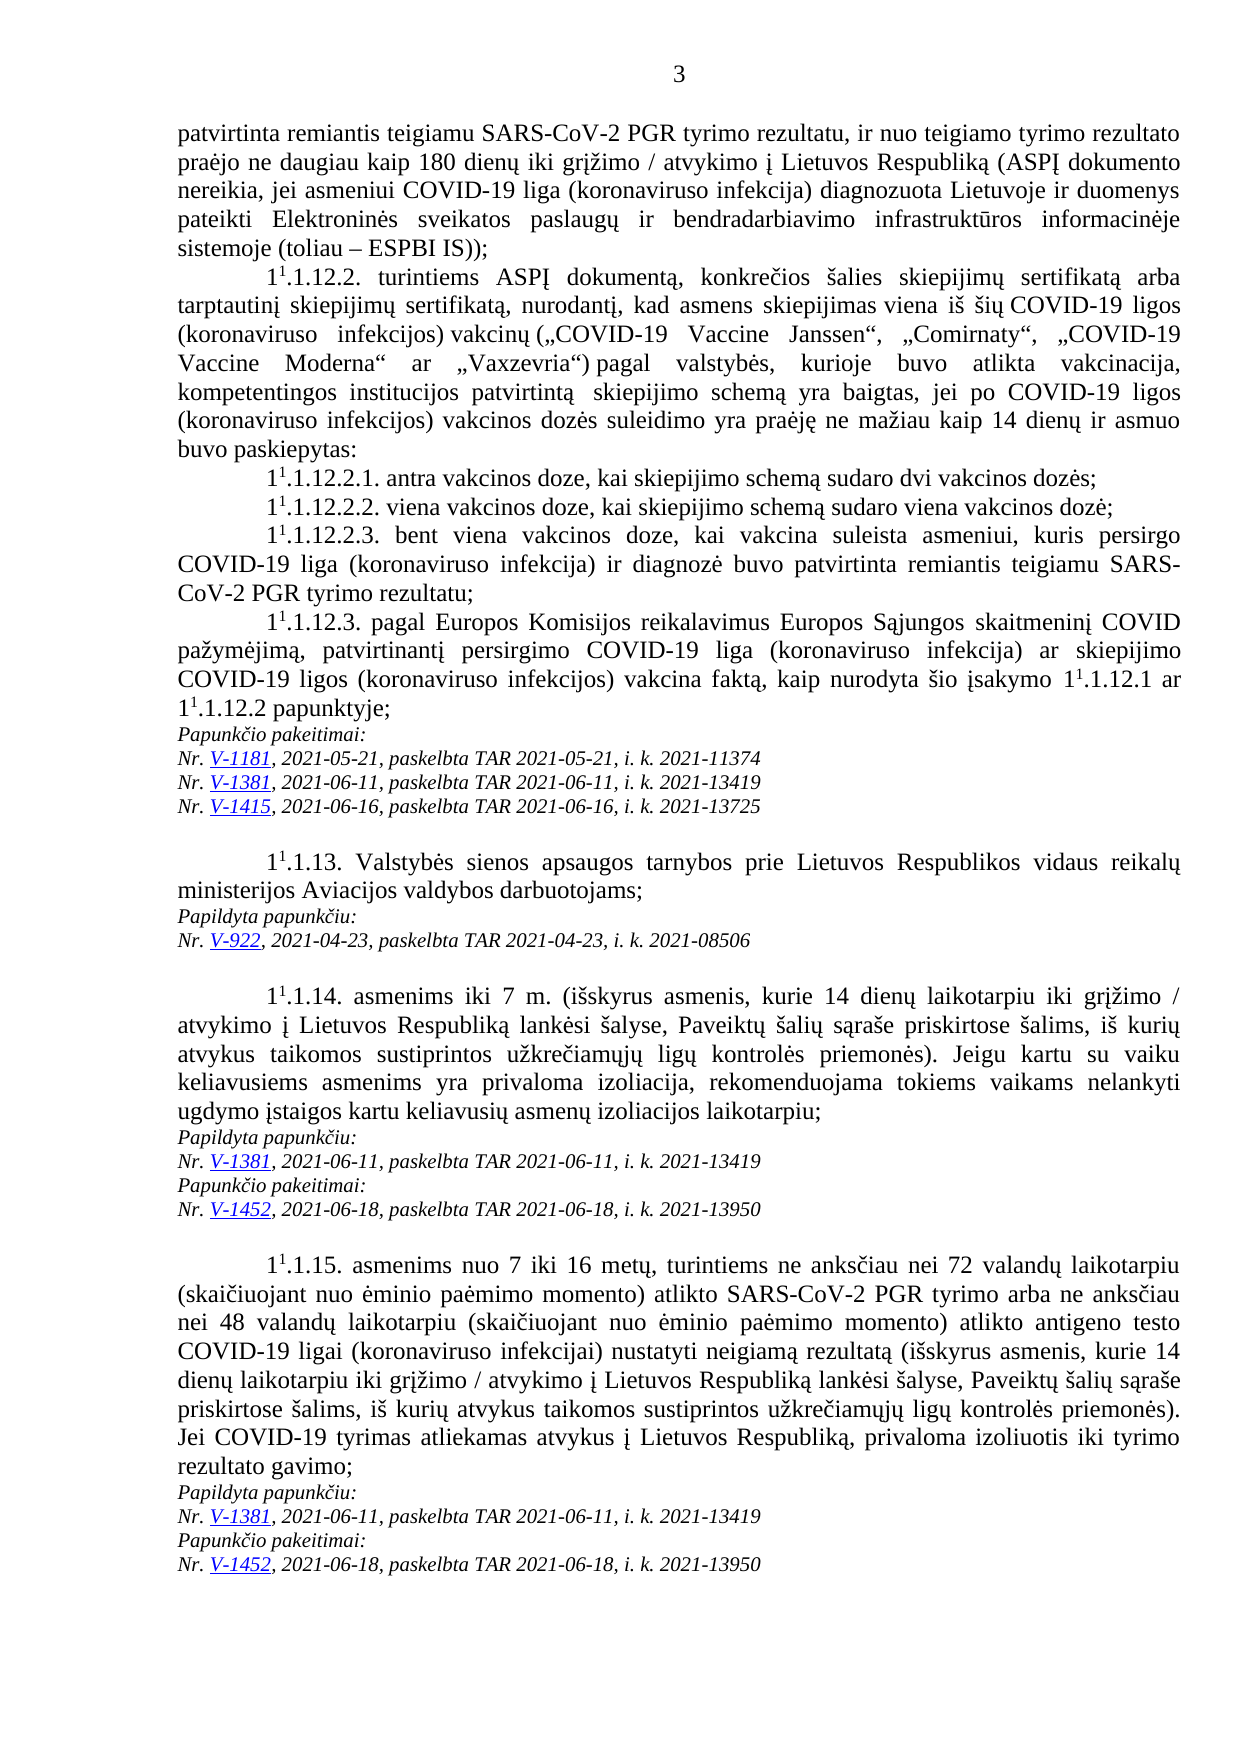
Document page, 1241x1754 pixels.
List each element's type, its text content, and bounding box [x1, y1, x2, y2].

text patvirtinta remiantis teigiamu SARS-CoV-2 PGR tyrimo rezultatu, ir nuo teigiamo tyrimo rezultato praėjo ne daugiau kaip 180 dienų iki grįžimo / atvykimo į Lietuvos Respubliką (ASPĮ dokumento nereikia, jei asmeniui COVID-19 liga (koronaviruso infekcija) diagnozuota Lietuvoje ir duomenys pateikti Elektroninės sveikatos paslaugų ir bendradarbiavimo infrastruktūros informacinėje sistemoje (toliau – ESPBI IS)); [177, 118, 1181, 262]
text 11.1.12.2.3. bent viena vakcinos doze, kai vakcina suleista asmeniui, kuris persirgo COVID-19 liga (koronaviruso infekcija) ir diagnozė buvo patvirtinta remiantis teigiamu SARS-CoV-2 PGR tyrimo rezultatu; [177, 521, 1181, 607]
text Nr. V-1381, 2021-06-11, paskelbta TAR 2021-06-11, i. k. 2021-13419 [177, 1504, 1181, 1528]
text Papildyta papunkčiu: [177, 1125, 1181, 1149]
text Papunkčio pakeitimai: [177, 1173, 1181, 1197]
text Nr. V-1381, 2021-06-11, paskelbta TAR 2021-06-11, i. k. 2021-13419 [177, 1149, 1181, 1173]
text Nr. V-1452, 2021-06-18, paskelbta TAR 2021-06-18, i. k. 2021-13950 [177, 1552, 1181, 1576]
text Nr. V-922, 2021-04-23, paskelbta TAR 2021-04-23, i. k. 2021-08506 [177, 928, 1181, 952]
text Papunkčio pakeitimai: [177, 722, 1181, 746]
text Nr. V-1381, 2021-06-11, paskelbta TAR 2021-06-11, i. k. 2021-13419 [177, 770, 1181, 794]
text Nr. V-1415, 2021-06-16, paskelbta TAR 2021-06-16, i. k. 2021-13725 [177, 794, 1181, 818]
text Nr. V-1452, 2021-06-18, paskelbta TAR 2021-06-18, i. k. 2021-13950 [177, 1197, 1181, 1221]
text Papildyta papunkčiu: [177, 904, 1181, 928]
text 11.1.12.2.1. antra vakcinos doze, kai skiepijimo schemą sudaro dvi vakcinos dozės; [177, 463, 1181, 492]
text Papildyta papunkčiu: [177, 1480, 1181, 1504]
text 11.1.12.3. pagal Europos Komisijos reikalavimus Europos Sąjungos skaitmeninį COVID pažymėjimą, patvirtinantį persirgimo COVID-19 liga (koronaviruso infekcija) ar skiepijimo COVID-19 ligos (koronaviruso infekcijos) vakcina faktą, kaip nurodyta šio įsakymo 11.1.12.1 ar 11.1.12.2 papunktyje; [177, 607, 1181, 722]
text Papunkčio pakeitimai: [177, 1528, 1181, 1552]
text 11.1.14. asmenims iki 7 m. (išskyrus asmenis, kurie 14 dienų laikotarpiu iki grįžimo / atvykimo į Lietuvos Respubliką lankėsi šalyse, Paveiktų šalių sąraše priskirtose šalims, iš kurių atvykus taikomos sustiprintos užkrečiamųjų ligų kontrolės priemonės). Jeigu kartu su vaiku keliavusiems asmenims yra privaloma izoliacija, rekomenduojama tokiems vaikams nelankyti ugdymo įstaigos kartu keliavusių asmenų izoliacijos laikotarpiu; [177, 981, 1181, 1125]
text 11.1.15. asmenims nuo 7 iki 16 metų, turintiems ne anksčiau nei 72 valandų laikotarpiu (skaičiuojant nuo ėminio paėmimo momento) atlikto SARS-CoV-2 PGR tyrimo arba ne anksčiau nei 48 valandų laikotarpiu (skaičiuojant nuo ėminio paėmimo momento) atlikto antigeno testo COVID-19 ligai (koronaviruso infekcijai) nustatyti neigiamą rezultatą (išskyrus asmenis, kurie 14 dienų laikotarpiu iki grįžimo / atvykimo į Lietuvos Respubliką lankėsi šalyse, Paveiktų šalių sąraše priskirtose šalims, iš kurių atvykus taikomos sustiprintos užkrečiamųjų ligų kontrolės priemonės). Jei COVID-19 tyrimas atliekamas atvykus į Lietuvos Respubliką, privaloma izoliuotis iki tyrimo rezultato gavimo; [177, 1250, 1181, 1480]
text 11.1.12.2.2. viena vakcinos doze, kai skiepijimo schemą sudaro viena vakcinos dozė; [177, 492, 1181, 521]
text Nr. V-1181, 2021-05-21, paskelbta TAR 2021-05-21, i. k. 2021-11374 [177, 746, 1181, 770]
text 11.1.13. Valstybės sienos apsaugos tarnybos prie Lietuvos Respublikos vidaus reikalų ministerijos Aviacijos valdybos darbuotojams; [177, 847, 1181, 904]
text 11.1.12.2. turintiems ASPĮ dokumentą, konkrečios šalies skiepijimų sertifikatą arba tarptautinį skiepijimų sertifikatą, nurodantį, kad asmens skiepijimas viena iš šių COVID-19 ligos (koronaviruso infekcijos) vakcinų („COVID-19 Vaccine Janssen“, „Comirnaty“, „COVID-19 Vaccine Moderna“ ar „Vaxzevria“) pagal valstybės, kurioje buvo atlikta vakcinacija, kompetentingos institucijos patvirtintą skiepijimo schemą yra baigtas, jei po COVID-19 ligos (koronaviruso infekcijos) vakcinos dozės suleidimo yra praėję ne mažiau kaip 14 dienų ir asmuo buvo paskiepytas: [177, 262, 1181, 463]
